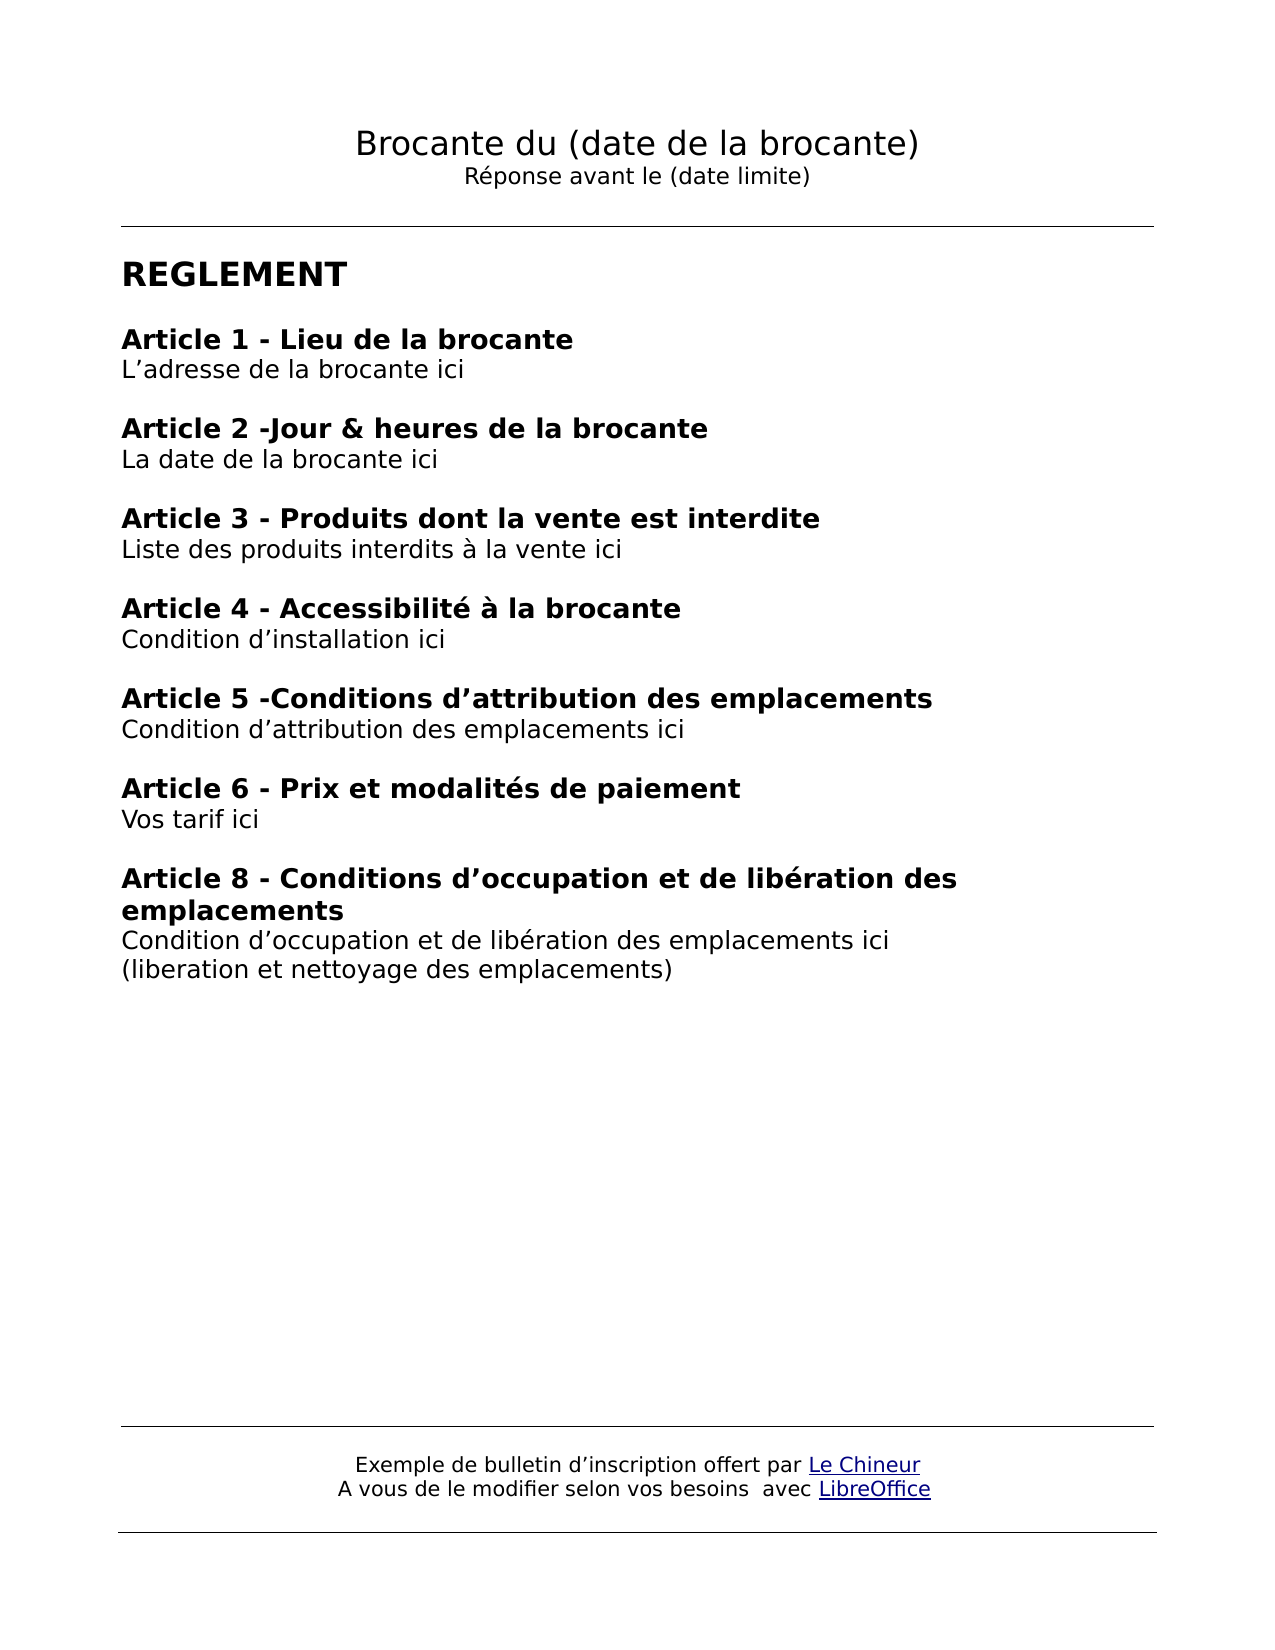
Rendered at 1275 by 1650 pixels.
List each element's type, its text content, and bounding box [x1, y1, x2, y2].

text Article 1 - Lieu de la brocante [121, 324, 1154, 356]
text Article 8 - Conditions d’occupation et de libération des emplacements [121, 863, 1154, 926]
text REGLEMENT [121, 256, 1154, 295]
text Article 3 - Produits dont la vente est interdite [121, 504, 1154, 535]
text Vos tarif ici [121, 805, 1154, 834]
text Condition d’attribution des emplacements ici [121, 715, 1154, 744]
text Article 2 -Jour & heures de la brocante [121, 414, 1154, 445]
text La date de la brocante ici [121, 445, 1154, 474]
text Condition d’occupation et de libération des emplacements ici [121, 926, 1154, 956]
text Article 5 -Conditions d’attribution des emplacements [121, 683, 1154, 715]
text L’adresse de la brocante ici [121, 356, 1154, 385]
text Liste des produits interdits à la vente ici [121, 535, 1154, 564]
text Condition d’installation ici [121, 625, 1154, 654]
text (liberation et nettoyage des emplacements) [121, 956, 1154, 985]
text Article 4 - Accessibilité à la brocante [121, 594, 1154, 625]
text Article 6 - Prix et modalités de paiement [121, 773, 1154, 805]
